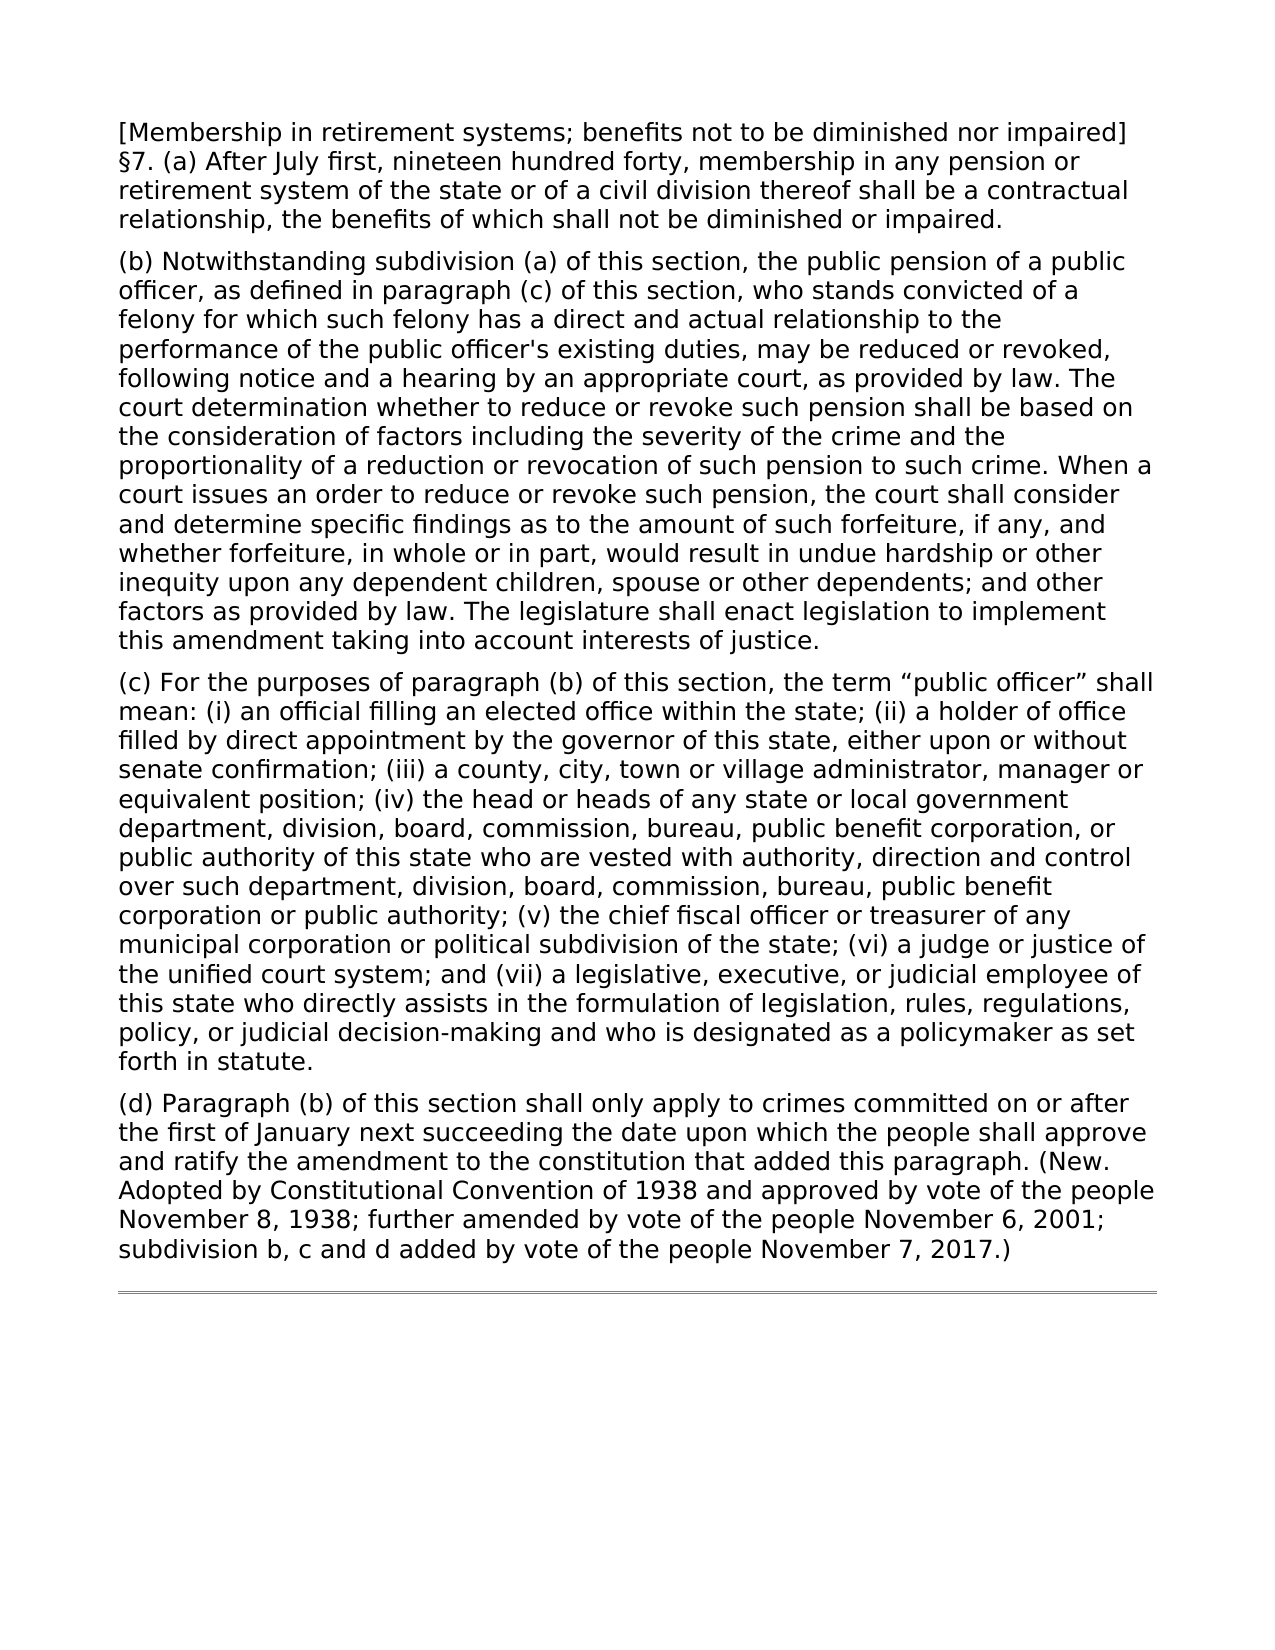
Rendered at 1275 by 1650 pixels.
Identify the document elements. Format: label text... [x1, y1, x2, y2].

text (b) Notwithstanding subdivision (a) of this section, the public pension of a public officer, as defined in paragraph (c) of this section, who stands convicted of a felony for which such felony has a direct and actual relationship to the performance of the public officer's existing duties, may be reduced or revoked, following notice and a hearing by an appropriate court, as provided by law. The court determination whether to reduce or revoke such pension shall be based on the consideration of factors including the severity of the crime and the proportionality of a reduction or revocation of such pension to such crime. When a court issues an order to reduce or revoke such pension, the court shall consider and determine specific findings as to the amount of such forfeiture, if any, and whether forfeiture, in whole or in part, would result in undue hardship or other inequity upon any dependent children, spouse or other dependents; and other factors as provided by law. The legislature shall enact legislation to implement this amendment taking into account interests of justice. [118, 247, 1157, 656]
text (d) Paragraph (b) of this section shall only apply to crimes committed on or after the first of January next succeeding the date upon which the people shall approve and ratify the amendment to the constitution that added this paragraph. (New. Adopted by Constitutional Convention of 1938 and approved by vote of the people November 8, 1938; further amended by vote of the people November 6, 2001; subdivision b, c and d added by vote of the people November 7, 2017.) [118, 1089, 1157, 1264]
text (c) For the purposes of paragraph (b) of this section, the term “public officer” shall mean: (i) an official filling an elected office within the state; (ii) a holder of office filled by direct appointment by the governor of this state, either upon or without senate confirmation; (iii) a county, city, town or village administrator, manager or equivalent position; (iv) the head or heads of any state or local government department, division, board, commission, bureau, public benefit corporation, or public authority of this state who are vested with authority, direction and control over such department, division, board, commission, bureau, public benefit corporation or public authority; (v) the chief fiscal officer or treasurer of any municipal corporation or political subdivision of the state; (vi) a judge or justice of the unified court system; and (vii) a legislative, executive, or judicial employee of this state who directly assists in the formulation of legislation, rules, regulations, policy, or judicial decision-making and who is designated as a policymaker as set forth in statute. [118, 668, 1157, 1076]
text [Membership in retirement systems; benefits not to be diminished nor impaired] §7. (a) After July first, nineteen hundred forty, membership in any pension or retirement system of the state or of a civil division thereof shall be a contractual relationship, the benefits of which shall not be diminished or impaired. [118, 118, 1157, 235]
